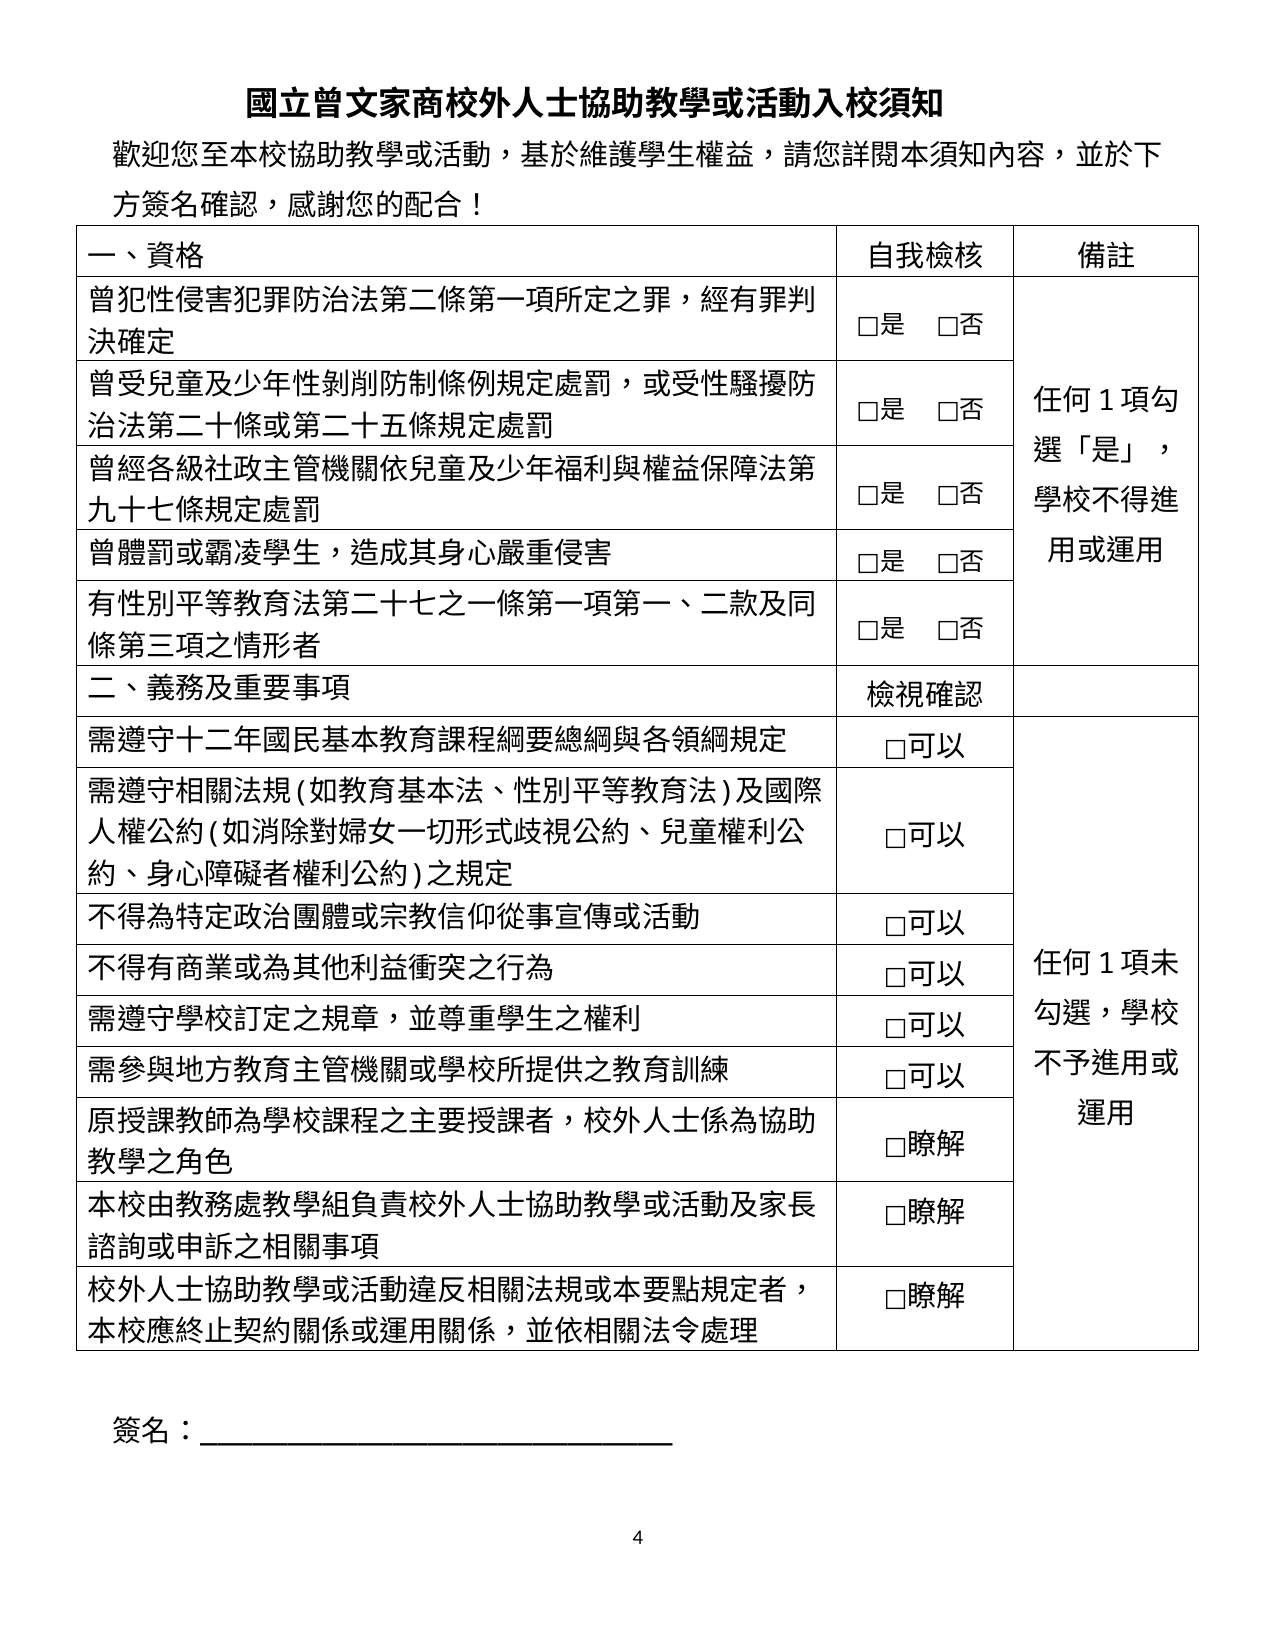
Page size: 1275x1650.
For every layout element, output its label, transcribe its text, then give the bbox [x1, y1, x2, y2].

table_cell 原授課教師為學校課程之主要授課者，校外人士係為協助教學之角色 [77, 1098, 836, 1181]
table_cell [1014, 666, 1198, 716]
table_cell 任何1項未勾選，學校不予進用或運用 [1014, 717, 1198, 1350]
table_cell □瞭解 [837, 1267, 1013, 1350]
table_cell 曾犯性侵害犯罪防治法第二條第一項所定之罪，經有罪判決確定 [77, 277, 836, 360]
table_cell 有性別平等教育法第二十七之一條第一項第一、二款及同條第三項之情形者 [77, 581, 836, 664]
table_cell □是 [837, 446, 925, 529]
table_cell □否 [925, 530, 1013, 580]
table_cell □瞭解 [837, 1098, 1013, 1181]
table_cell 曾受兒童及少年性剝削防制條例規定處罰，或受性騷擾防治法第二十條或第二十五條規定處罰 [77, 361, 836, 445]
table_cell □可以 [837, 945, 1013, 995]
table_header 一、資格 [77, 226, 836, 276]
table_cell □是 [837, 530, 925, 580]
text 歡迎您至本校協助教學或活動，基於維護學生權益，請您詳閱本須知內容，並於下方簽名確認，感謝您的配合！ [112, 125, 1162, 225]
text 簽名：___________________________ [112, 1401, 1162, 1451]
table_cell □是 [837, 277, 925, 360]
table_cell □可以 [837, 996, 1013, 1046]
table_cell 二、義務及重要事項 [77, 666, 836, 716]
table_cell 需遵守學校訂定之規章，並尊重學生之權利 [77, 996, 836, 1046]
table_cell 本校由教務處教學組負責校外人士協助教學或活動及家長諮詢或申訴之相關事項 [77, 1182, 836, 1266]
table_cell 曾體罰或霸凌學生，造成其身心嚴重侵害 [77, 530, 836, 580]
table_cell □否 [925, 277, 1013, 360]
table_cell 需遵守相關法規(如教育基本法、性別平等教育法)及國際人權公約(如消除對婦女一切形式歧視公約、兒童權利公約、身心障礙者權利公約)之規定 [77, 768, 836, 893]
table_header 備註 [1014, 226, 1198, 276]
table_cell □可以 [837, 1047, 1013, 1097]
table_cell □是 [837, 581, 925, 664]
table_cell □否 [925, 446, 1013, 529]
table_cell 不得為特定政治團體或宗教信仰從事宣傳或活動 [77, 894, 836, 944]
table_cell 需遵守十二年國民基本教育課程綱要總綱與各領綱規定 [77, 717, 836, 767]
table_cell □否 [925, 581, 1013, 664]
table_cell 不得有商業或為其他利益衝突之行為 [77, 945, 836, 995]
table_cell 任何1項勾選「是」，學校不得進用或運用 [1014, 277, 1198, 664]
table_header 自我檢核 [837, 226, 1013, 276]
table_cell 曾經各級社政主管機關依兒童及少年福利與權益保障法第九十七條規定處罰 [77, 446, 836, 529]
table_cell □是 [837, 361, 925, 445]
table_cell □否 [925, 361, 1013, 445]
table_cell □可以 [837, 894, 1013, 944]
table_cell □可以 [837, 717, 1013, 767]
table_cell □瞭解 [837, 1182, 1013, 1266]
table_cell □可以 [837, 768, 1013, 893]
table_cell 需參與地方教育主管機關或學校所提供之教育訓練 [77, 1047, 836, 1097]
table_cell 檢視確認 [837, 666, 1013, 716]
text 國立曾文家商校外人士協助教學或活動入校須知 [27, 75, 1162, 125]
table_cell 校外人士協助教學或活動違反相關法規或本要點規定者，本校應終止契約關係或運用關係，並依相關法令處理 [77, 1267, 836, 1350]
